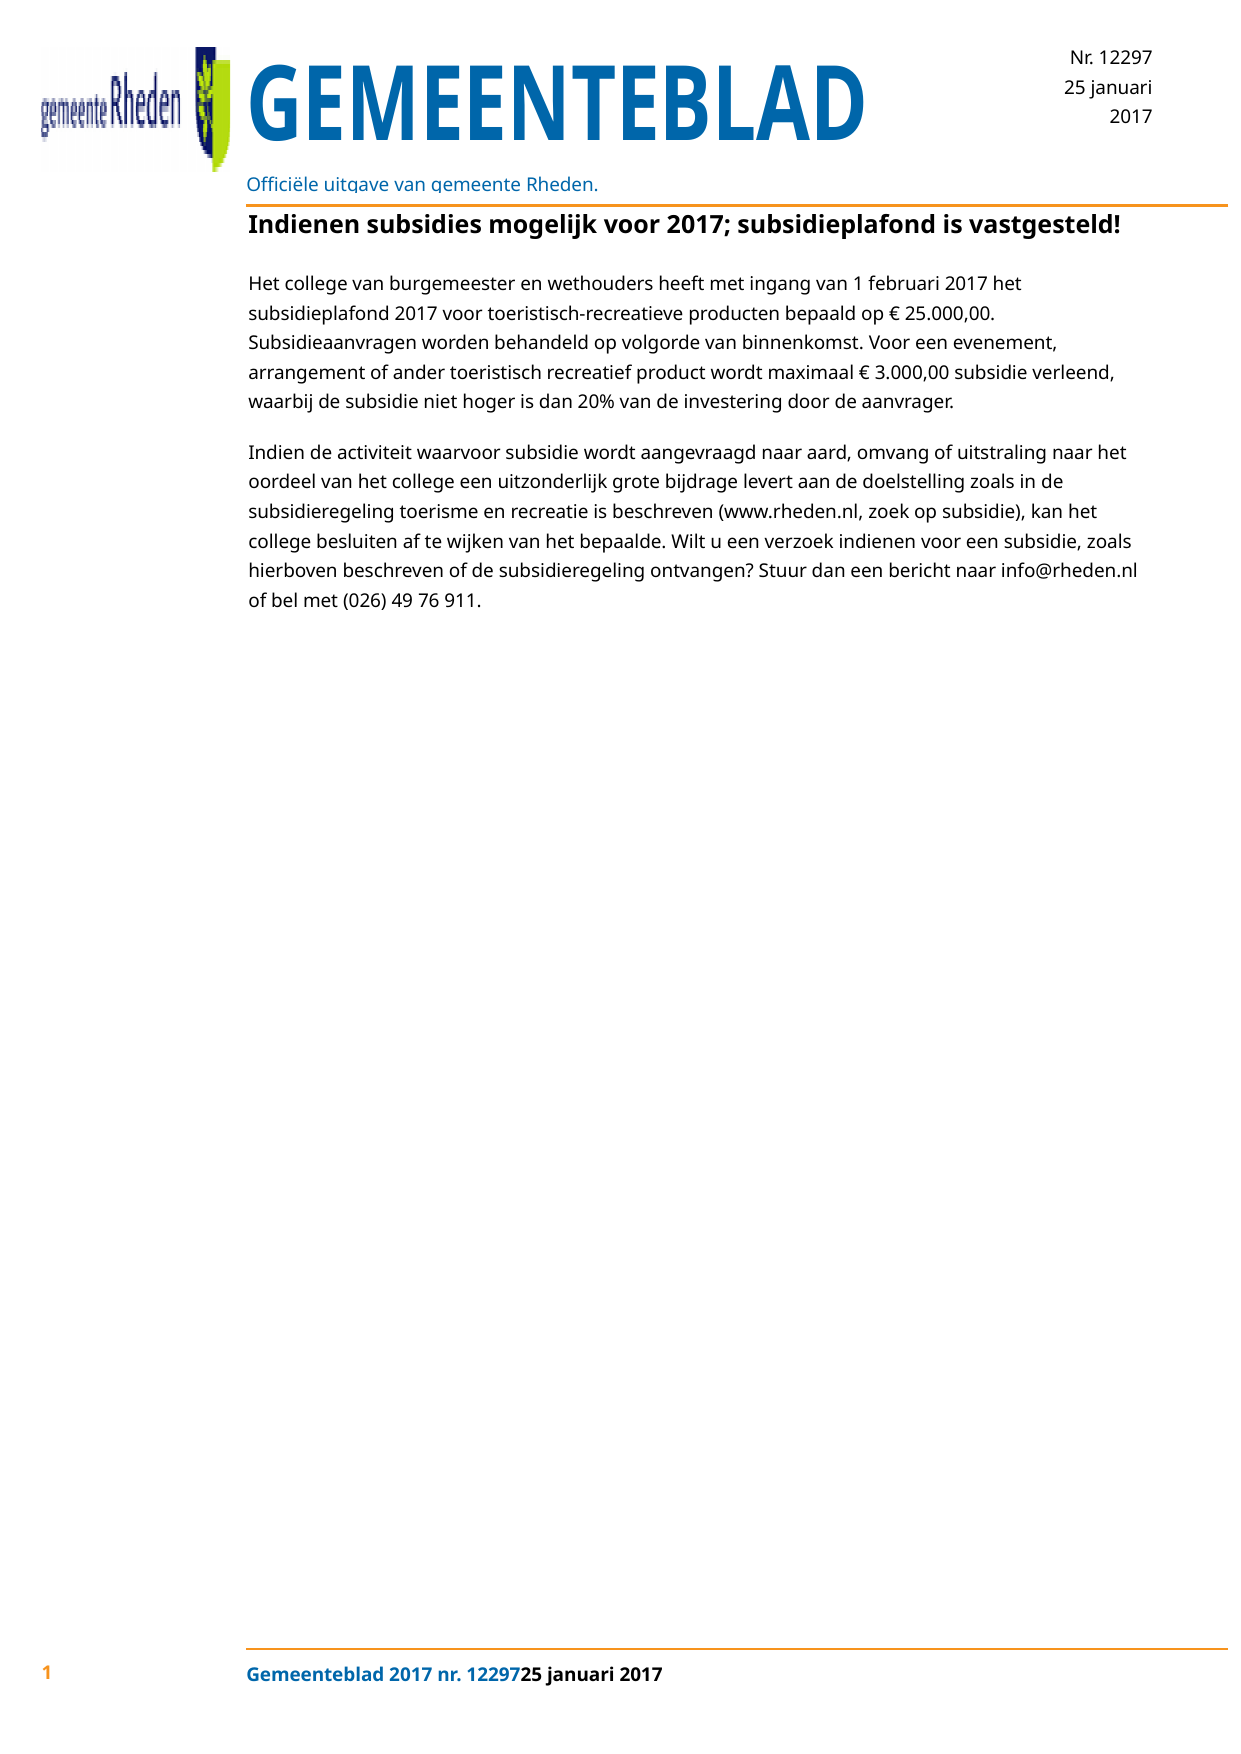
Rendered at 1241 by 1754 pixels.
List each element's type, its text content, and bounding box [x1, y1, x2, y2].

picture [41, 47, 231, 172]
text Het college van burgemeester en wethouders heeft met ingang van 1 februari 2017 het subsidieplafond 2017 voor toeristisch-recreatieve producten bepaald op € 25.000,00. Subsidieaanvragen worden behandeld op volgorde van binnenkomst. Voor een evenement, arrangement of ander toeristisch recreatief product wordt maximaal € 3.000,00 subsidie verleend, waarbij de subsidie niet hoger is dan 20% van de investering door de aanvrager. [248, 270, 1152, 414]
text Indienen subsidies mogelijk voor 2017; subsidieplafond is vastgesteld! [248, 207, 1152, 241]
text Indien de activiteit waarvoor subsidie wordt aangevraagd naar aard, omvang of uitstraling naar het oordeel van het college een uitzonderlijk grote bijdrage levert aan de doelstelling zoals in de subsidieregeling toerisme en recreatie is beschreven (www.rheden.nl, zoek op subsidie), kan het college besluiten af te wijken van het bepaalde. Wilt u een verzoek indienen voor een subsidie, zoals hierboven beschreven of de subsidieregeling ontvangen? Stuur dan een bericht naar info@rheden.nl of bel met (026) 49 76 911. [248, 439, 1152, 613]
